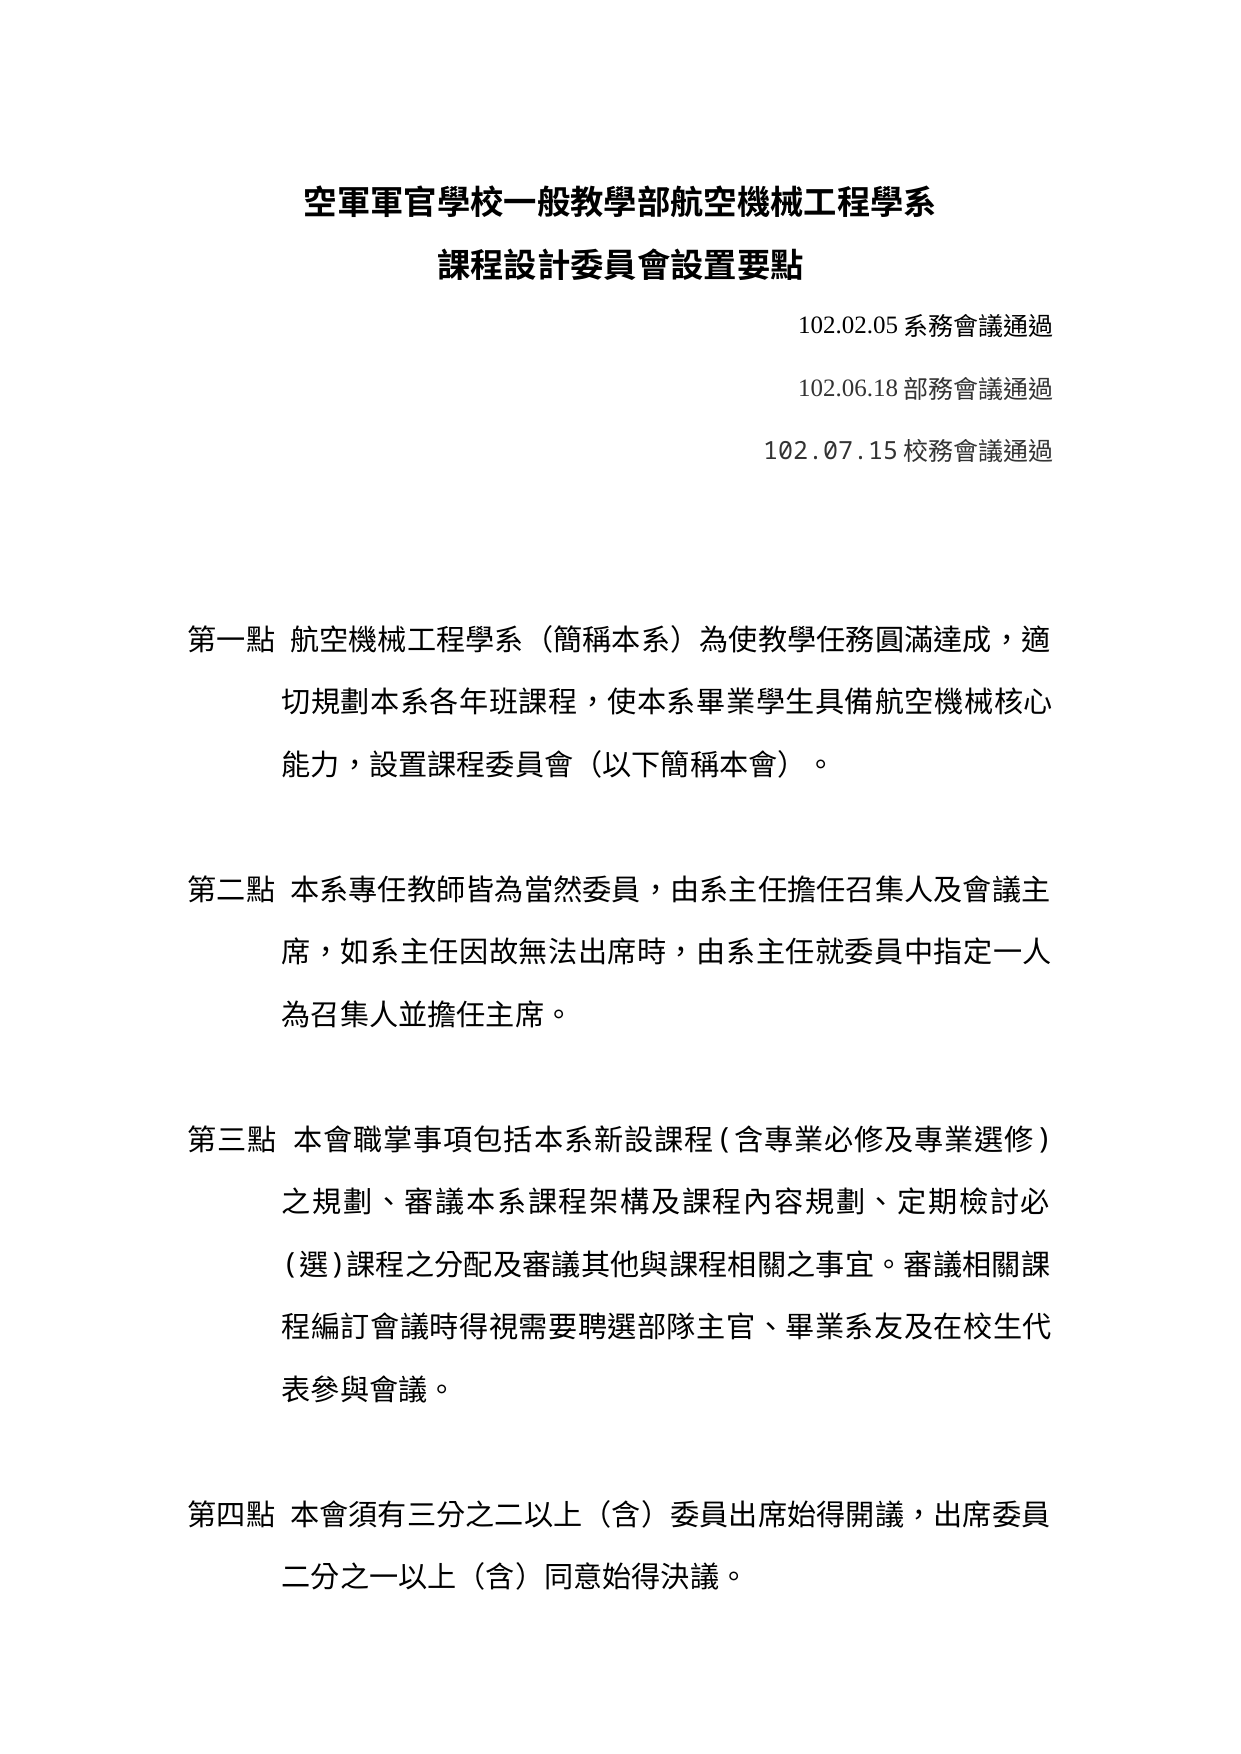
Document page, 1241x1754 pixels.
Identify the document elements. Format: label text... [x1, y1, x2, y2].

text 第一點 航空機械工程學系（簡稱本系）為使教學任務圓滿達成，適切規劃本系各年班課程，使本系畢業學生具備航空機械核心能力，設置課程委員會（以下簡稱本會）。 [187, 596, 1053, 783]
text 第三點 本會職掌事項包括本系新設課程(含專業必修及專業選修)之規劃、審議本系課程架構及課程內容規劃、定期檢討必(選)課程之分配及審議其他與課程相關之事宜。審議相關課程編訂會議時得視需要聘選部隊主官、畢業系友及在校生代表參與會議。 [187, 1096, 1053, 1408]
text 102.06.18部務會議通過 [187, 346, 1053, 408]
text 102.07.15校務會議通過 [187, 408, 1053, 471]
text 102.02.05系務會議通過 [187, 283, 1053, 346]
text 空軍軍官學校一般教學部航空機械工程學系 [187, 158, 1053, 221]
text 第二點 本系專任教師皆為當然委員，由系主任擔任召集人及會議主席，如系主任因故無法出席時，由系主任就委員中指定一人為召集人並擔任主席。 [187, 846, 1053, 1033]
text 第四點 本會須有三分之二以上（含）委員出席始得開議，出席委員二分之一以上（含）同意始得決議。 [187, 1471, 1053, 1596]
text 課程設計委員會設置要點 [187, 221, 1053, 283]
